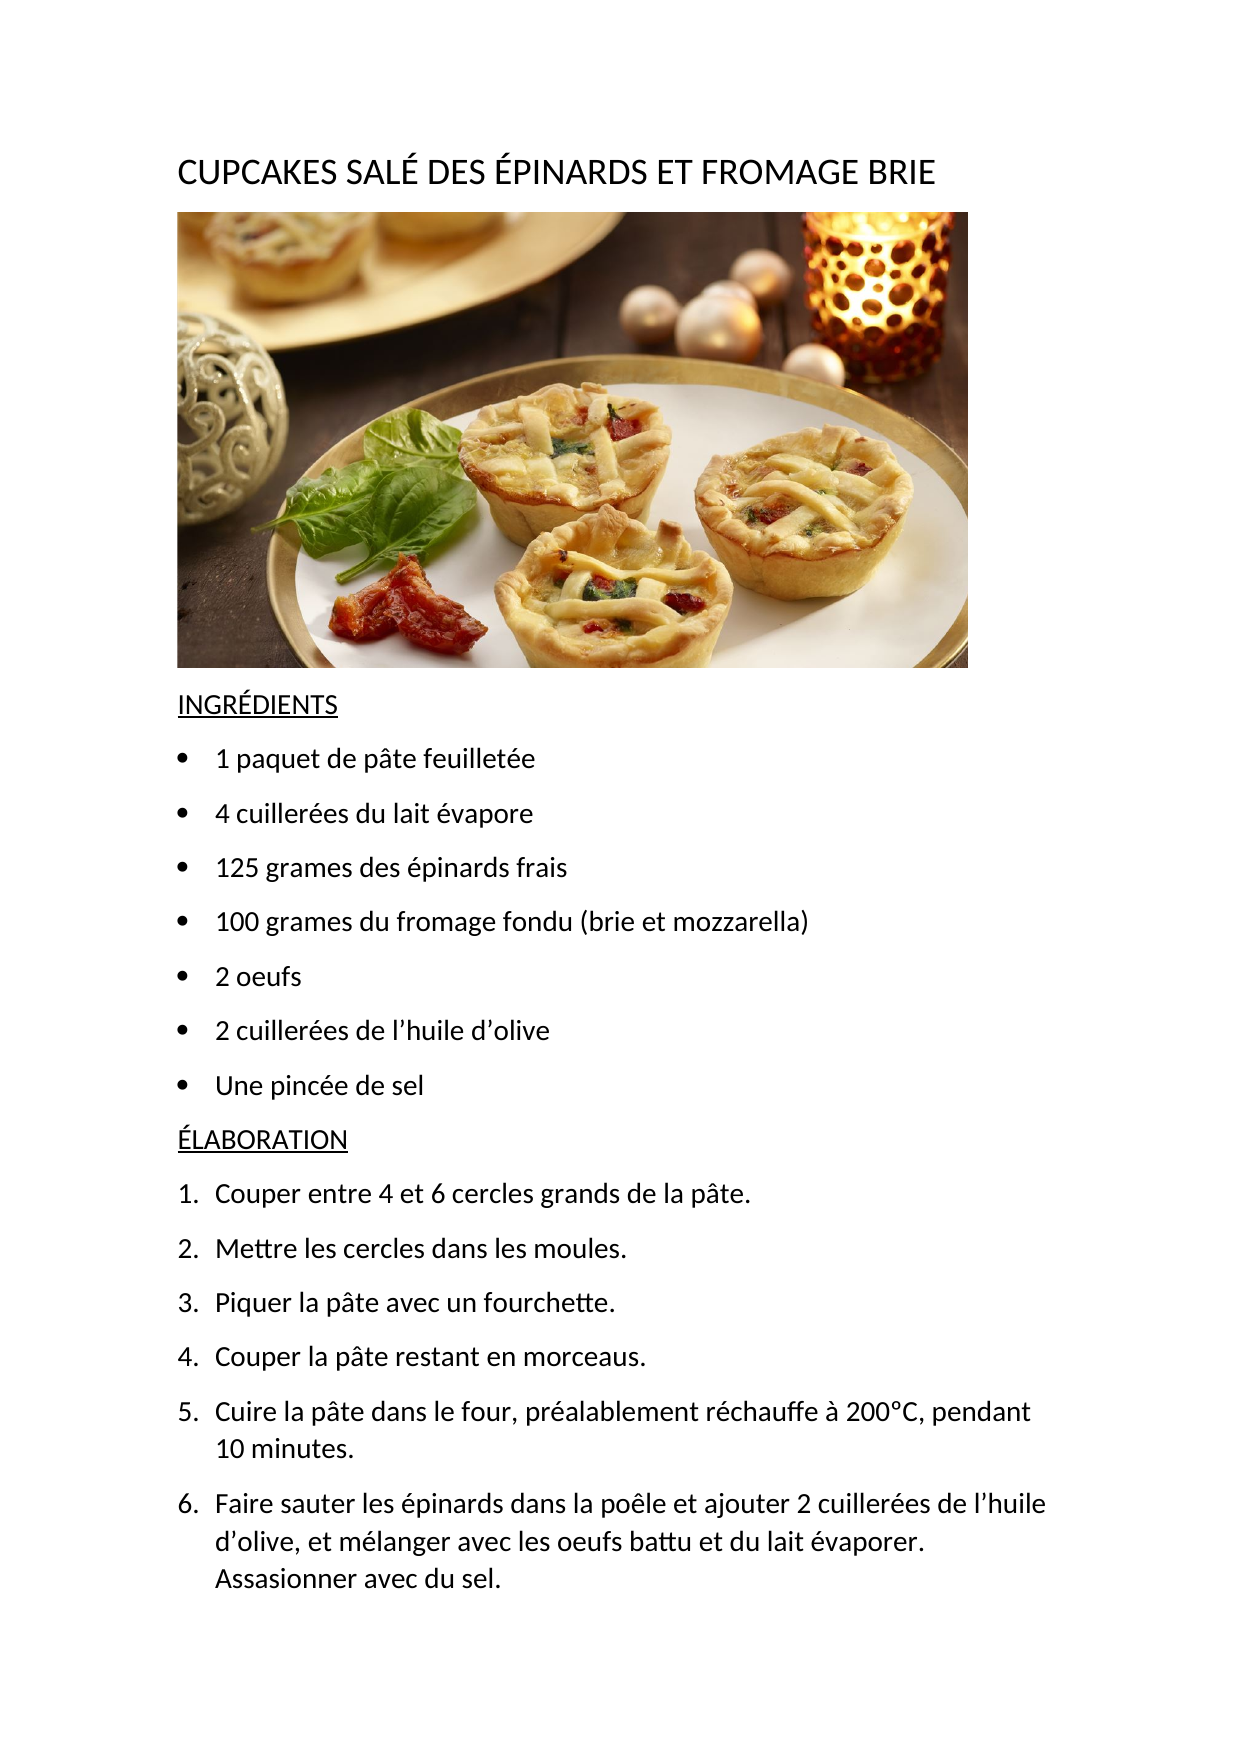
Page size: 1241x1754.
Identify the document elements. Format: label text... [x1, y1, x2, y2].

list Faire sauter les épinards dans la poêle et ajouter 2 cuillerées de l’huile d’olive, et mélanger avec les oeufs battu et du lait évaporer. Assasionner avec du sel. [177, 1485, 1063, 1596]
list Couper entre 4 et 6 cercles grands de la pâte. [177, 1175, 1063, 1211]
text INGRÉDIENTS [177, 686, 1063, 722]
list 125 grames des épinards frais [177, 849, 1063, 885]
list 2 oeufs [177, 958, 1063, 993]
text CUPCAKES SALÉ DES ÉPINARDS ET FROMAGE BRIE [177, 148, 1063, 193]
list Mettre les cercles dans les moules. [177, 1230, 1063, 1265]
list Piquer la pâte avec un fourchette. [177, 1284, 1063, 1320]
list 2 cuillerées de l’huile d’olive [177, 1012, 1063, 1048]
list 100 grames du fromage fondu (brie et mozzarella) [177, 903, 1063, 939]
list Cuire la pâte dans le four, préalablement réchauffe à 200ºC, pendant 10 minutes. [177, 1393, 1063, 1466]
list Couper la pâte restant en morceaus. [177, 1338, 1063, 1374]
list Une pincée de sel [177, 1067, 1063, 1102]
text ÉLABORATION [177, 1121, 1063, 1157]
list 1 paquet de pâte feuilletée [177, 740, 1063, 776]
list 4 cuillerées du lait évapore [177, 795, 1063, 830]
